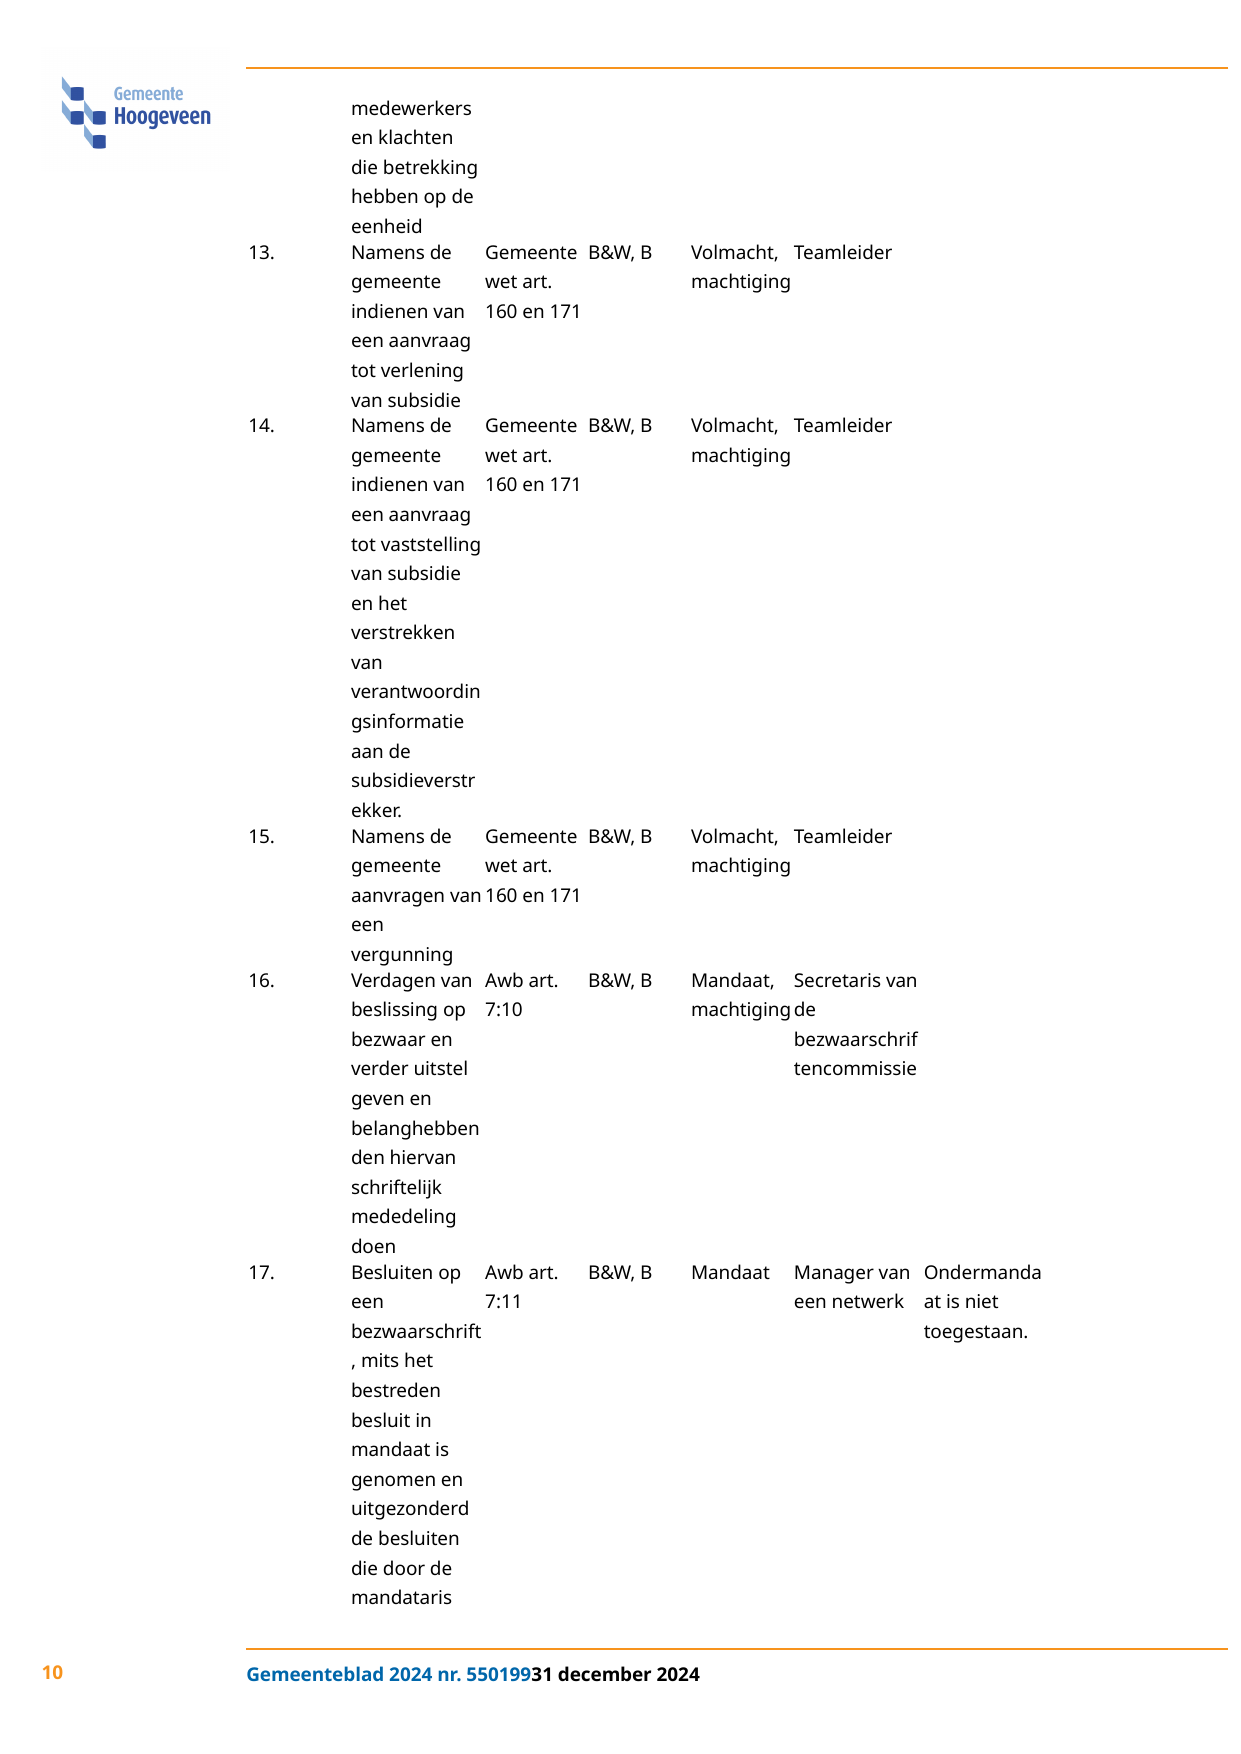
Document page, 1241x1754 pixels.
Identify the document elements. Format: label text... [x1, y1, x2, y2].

table_cell Teamleider [794, 239, 923, 412]
table_cell [924, 967, 1049, 1259]
table_cell [1049, 95, 1152, 239]
table_cell 15. [248, 823, 351, 967]
table_cell Besluiten op een bezwaarschrift, mits het bestreden besluit in mandaat is genomen en uitgezonderd de besluiten die door de mandataris [351, 1259, 485, 1610]
table_cell B&W, B [588, 1259, 691, 1610]
table_cell [1049, 823, 1152, 967]
table_cell Volmacht, machtiging [691, 413, 794, 823]
table_cell 13. [248, 239, 351, 412]
table_cell 14. [248, 413, 351, 823]
table_cell [248, 95, 351, 239]
table_cell Secretaris van de bezwaarschriftencommissie [794, 967, 923, 1259]
table_cell [485, 95, 588, 239]
table_cell [924, 239, 1049, 412]
table_cell [1049, 1259, 1152, 1610]
table_cell Teamleider [794, 413, 923, 823]
picture [41, 47, 231, 172]
table_cell Awb art. 7:10 [485, 967, 588, 1259]
table_cell 16. [248, 967, 351, 1259]
table_cell medewerkers en klachten die betrekking hebben op de eenheid [351, 95, 485, 239]
table_cell [691, 95, 794, 239]
table_cell [1049, 413, 1152, 823]
table_cell B&W, B [588, 239, 691, 412]
table_cell [924, 823, 1049, 967]
table_cell [1049, 239, 1152, 412]
table_cell Namens de gemeente aanvragen van een vergunning [351, 823, 485, 967]
table_cell 17. [248, 1259, 351, 1610]
table_cell Gemeentewet art. 160 en 171 [485, 413, 588, 823]
table_cell B&W, B [588, 823, 691, 967]
table_cell Namens de gemeente indienen van een aanvraag tot vaststelling van subsidie en het verstrekken van verantwoordingsinformatie aan de subsidieverstrekker. [351, 413, 485, 823]
table_cell Ondermandaat is niet toegestaan. [924, 1259, 1049, 1610]
table_cell Volmacht, machtiging [691, 823, 794, 967]
table_cell [924, 95, 1049, 239]
table_cell Namens de gemeente indienen van een aanvraag tot verlening van subsidie [351, 239, 485, 412]
table_cell Mandaat, machtiging [691, 967, 794, 1259]
table_cell [588, 95, 691, 239]
table_cell B&W, B [588, 967, 691, 1259]
table_cell [924, 413, 1049, 823]
table_cell B&W, B [588, 413, 691, 823]
table_cell Gemeentewet art. 160 en 171 [485, 239, 588, 412]
table_cell Manager van een netwerk [794, 1259, 923, 1610]
table_cell Volmacht, machtiging [691, 239, 794, 412]
table_cell [1049, 967, 1152, 1259]
table_cell Teamleider [794, 823, 923, 967]
table_cell Awb art. 7:11 [485, 1259, 588, 1610]
table_cell Mandaat [691, 1259, 794, 1610]
table_cell Verdagen van beslissing op bezwaar en verder uitstel geven en belanghebbenden hiervan schriftelijk mededeling doen [351, 967, 485, 1259]
table_cell Gemeentewet art. 160 en 171 [485, 823, 588, 967]
table_cell [794, 95, 923, 239]
